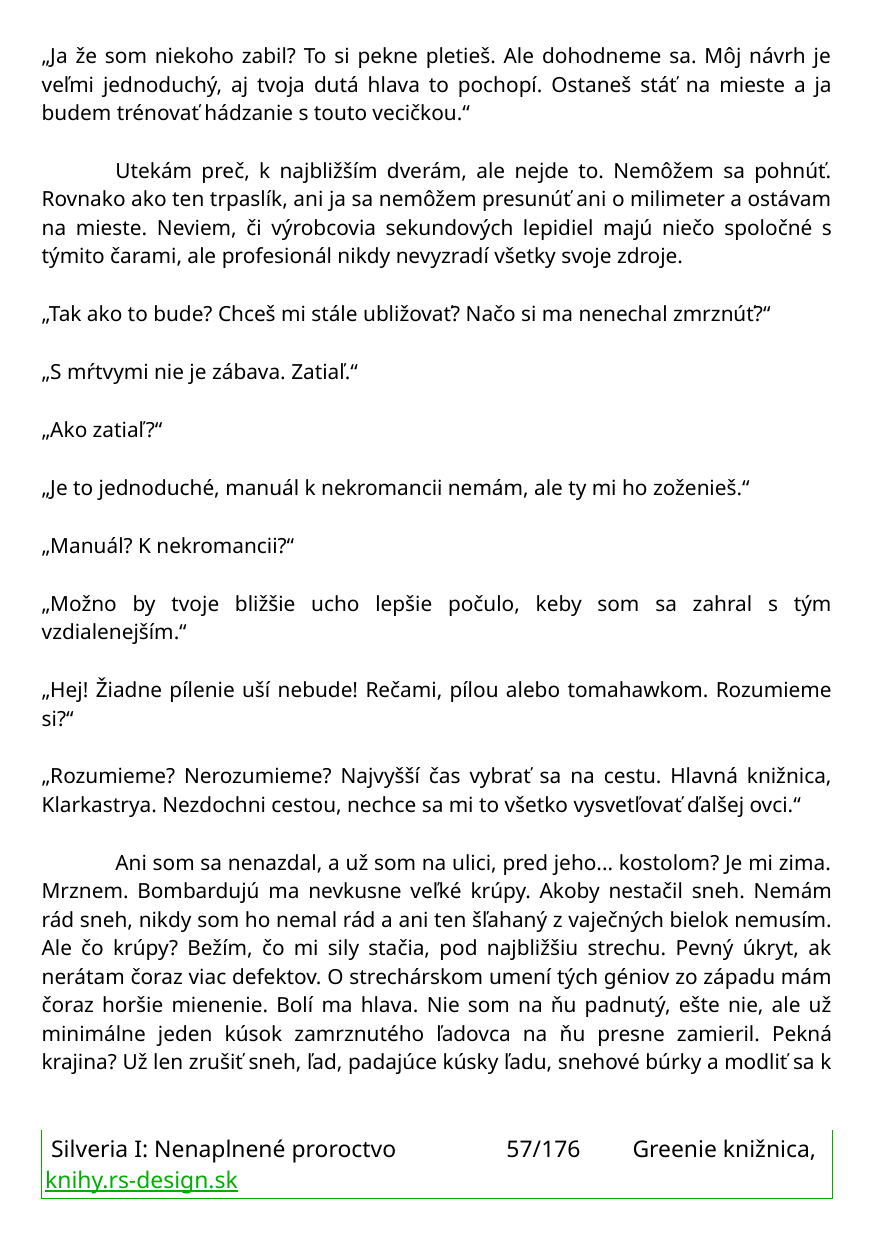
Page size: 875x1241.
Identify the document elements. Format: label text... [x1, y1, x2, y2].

text „Ja že som niekoho zabil? To si pekne pletieš. Ale dohodneme sa. Môj návrh je veľmi jednoduchý, aj tvoja dutá hlava to pochopí. Ostaneš stáť na mieste a ja budem trénovať hádzanie s touto vecičkou.“ [41, 41, 833, 127]
text „Možno by tvoje bližšie ucho lepšie počulo, keby som sa zahral s tým vzdialenejším.“ [41, 589, 833, 646]
text „Je to jednoduché, manuál k nekromancii nemám, ale ty mi ho zoženieš.“ [41, 473, 833, 502]
text „S mŕtvymi nie je zábava. Zatiaľ.“ [41, 357, 833, 386]
text Ani som sa nenazdal, a už som na ulici, pred jeho... kostolom? Je mi zima. Mrznem. Bombardujú ma nevkusne veľké krúpy. Akoby nestačil sneh. Nemám rád sneh, nikdy som ho nemal rád a ani ten šľahaný z vaječných bielok nemusím. Ale čo krúpy? Bežím, čo mi sily stačia, pod najbližšiu strechu. Pevný úkryt, ak nerátam čoraz viac defektov. O strechárskom umení tých géniov zo západu mám čoraz horšie mienenie. Bolí ma hlava. Nie som na ňu padnutý, ešte nie, ale už minimálne jeden kúsok zamrznutého ľadovca na ňu presne zamieril. Pekná krajina? Už len zrušiť sneh, ľad, padajúce kúsky ľadu, snehové búrky a modliť sa k [41, 848, 833, 1076]
text „Hej! Žiadne pílenie uší nebude! Rečami, pílou alebo tomahawkom. Rozumieme si?“ [41, 675, 833, 732]
text „Tak ako to bude? Chceš mi stále ubližovať? Načo si ma nenechal zmrznúť?“ [41, 299, 833, 328]
text „Rozumieme? Nerozumieme? Najvyšší čas vybrať sa na cestu. Hlavná knižnica, Klarkastrya. Nezdochni cestou, nechce sa mi to všetko vysvetľovať ďalšej ovci.“ [41, 762, 833, 818]
text „Manuál? K nekromancii?“ [41, 531, 833, 559]
text „Ako zatiaľ?“ [41, 415, 833, 444]
text Utekám preč, k najbližším dverám, ale nejde to. Nemôžem sa pohnúť. Rovnako ako ten trpaslík, ani ja sa nemôžem presunúť ani o milimeter a ostávam na mieste. Neviem, či výrobcovia sekundových lepidiel majú niečo spoločné s týmito čarami, ale profesionál nikdy nevyzradí všetky svoje zdroje. [41, 156, 833, 270]
